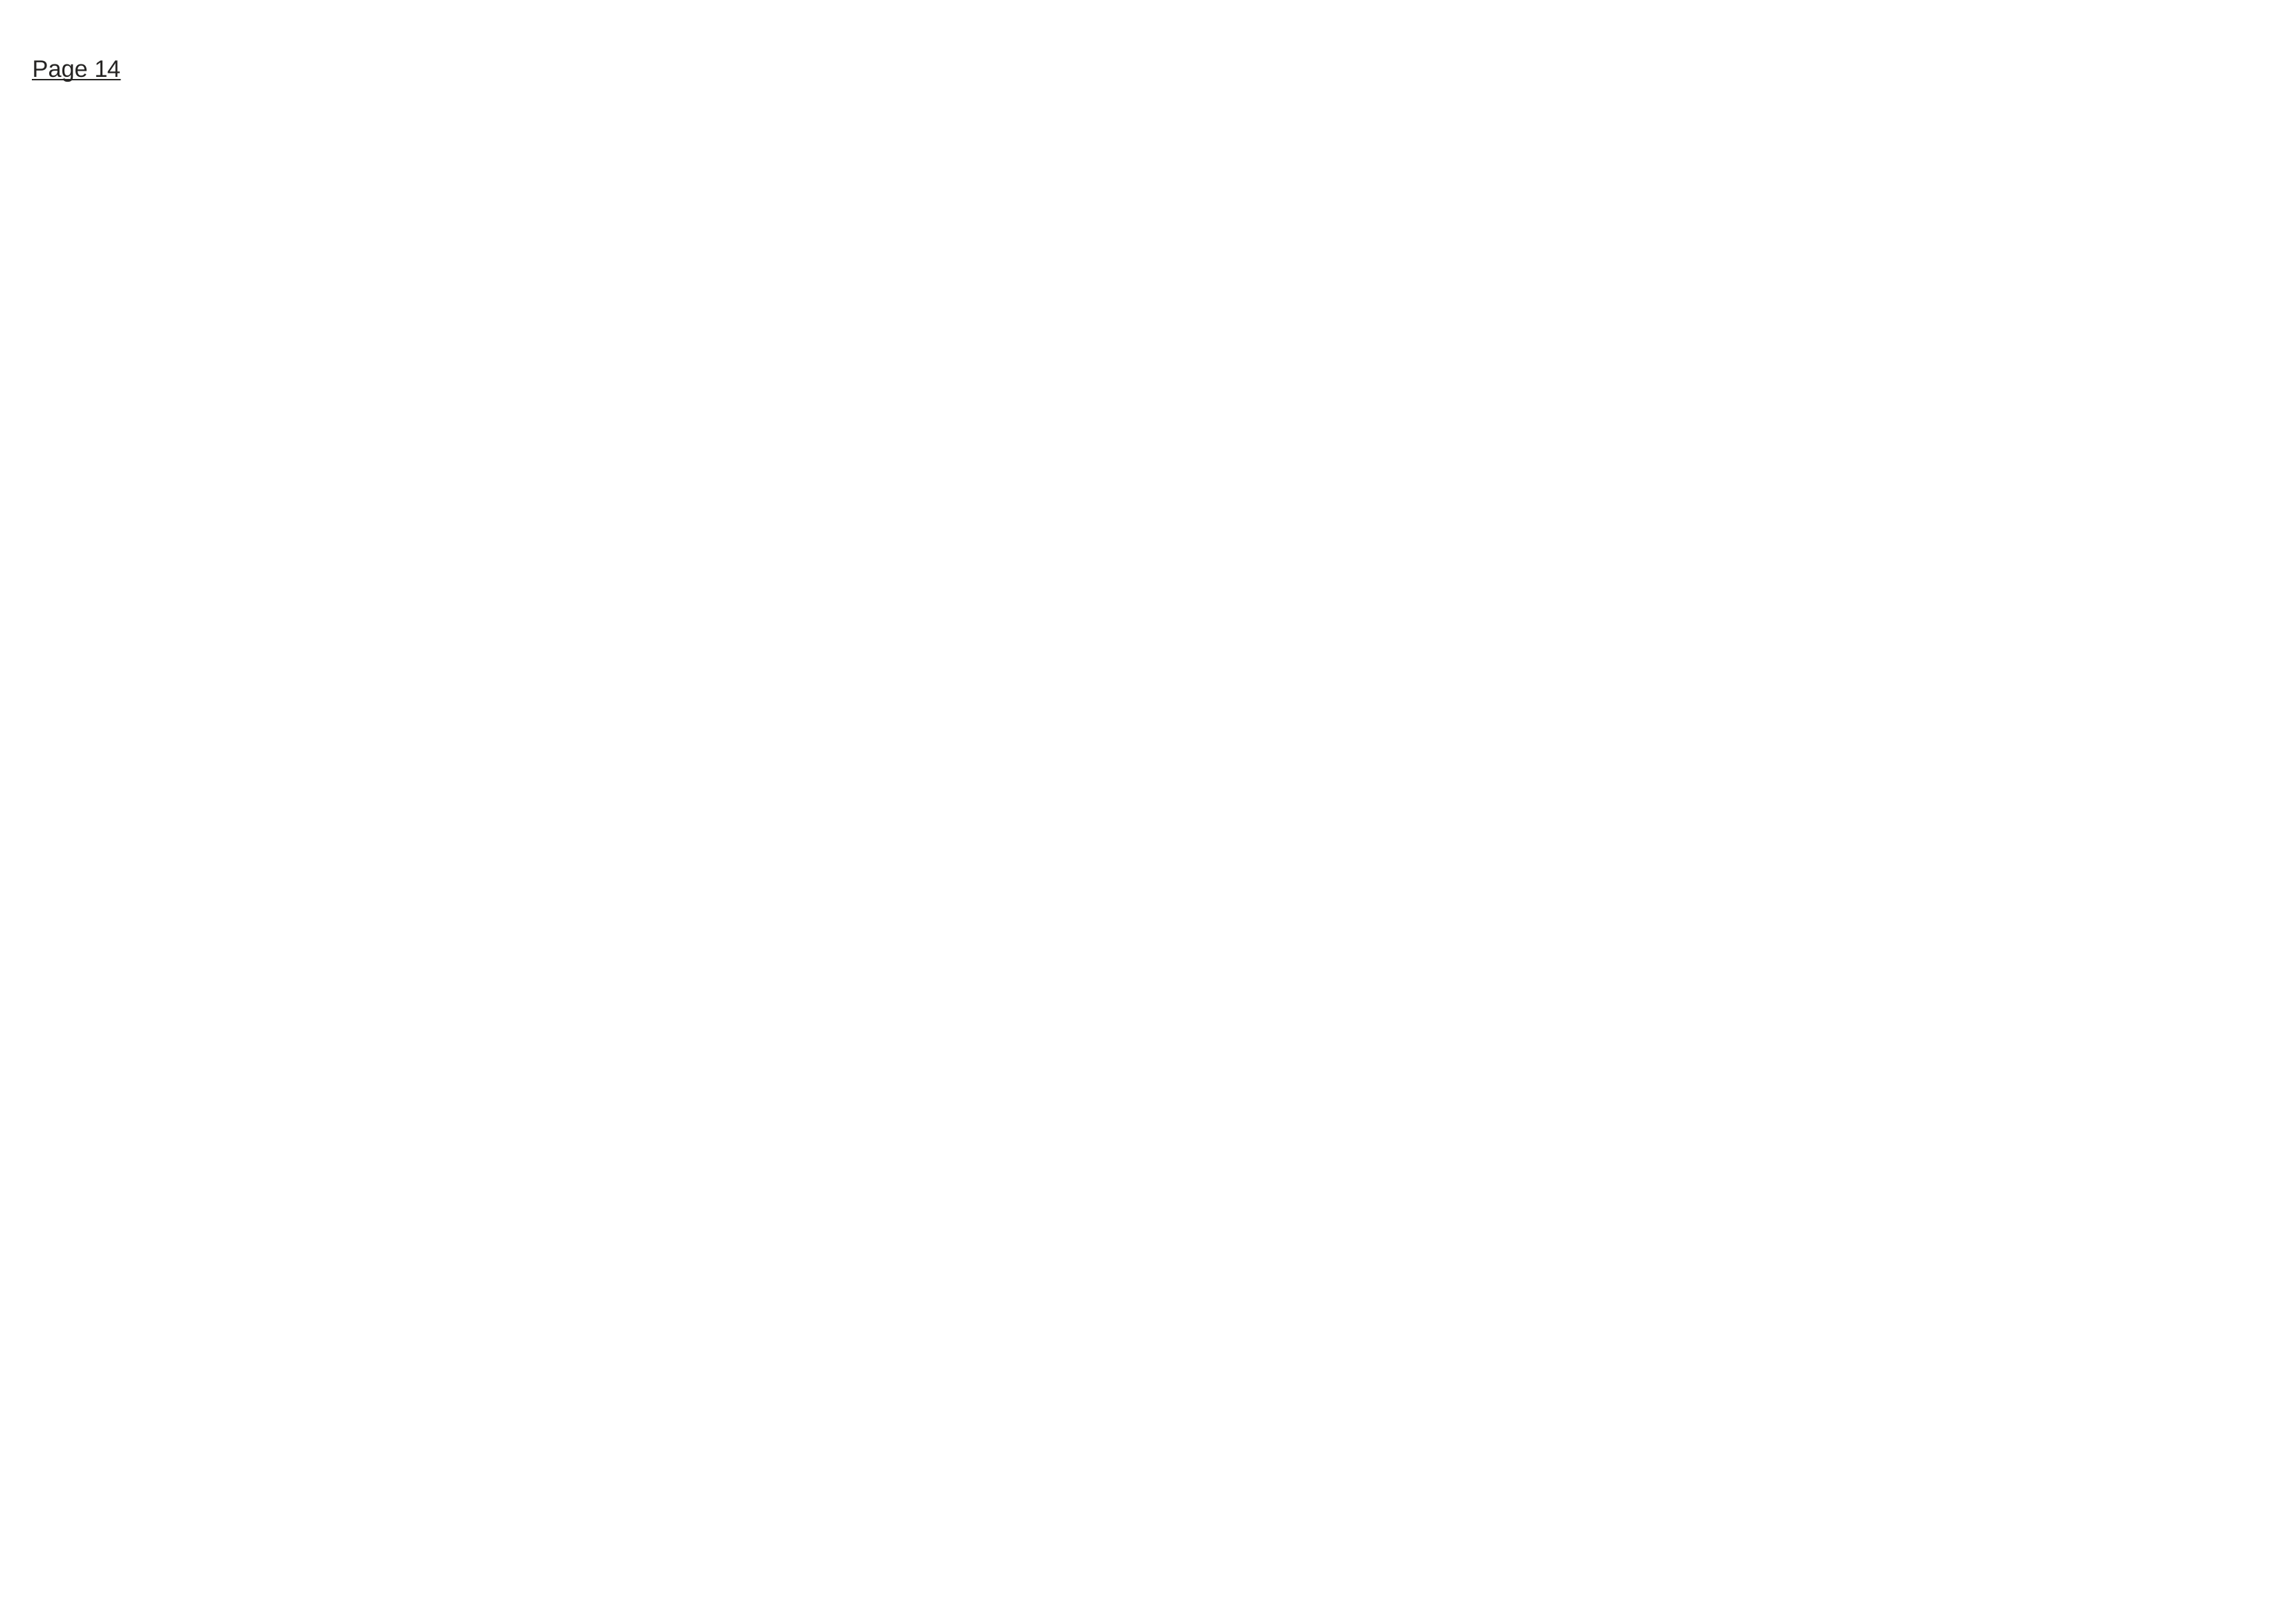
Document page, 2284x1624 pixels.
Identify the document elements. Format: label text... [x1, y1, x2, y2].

text Page 14 [10, 55, 121, 82]
